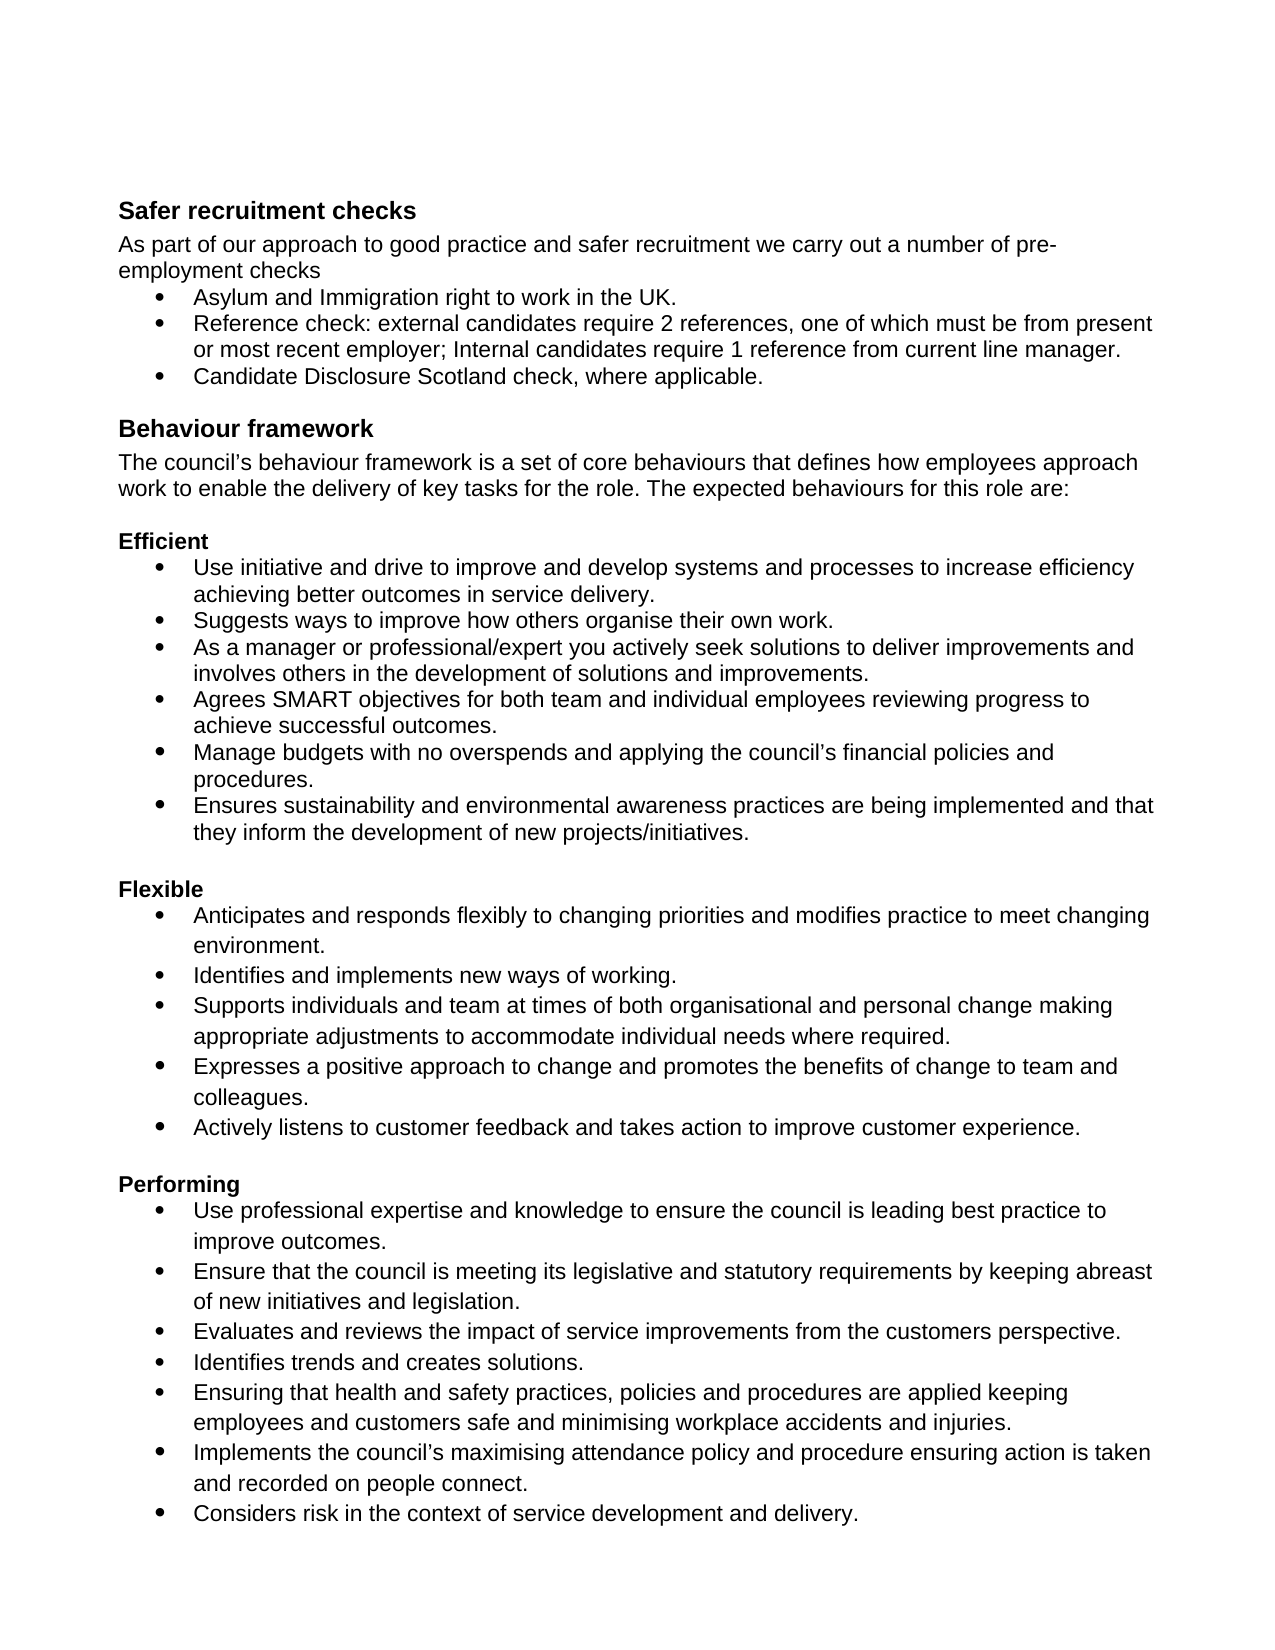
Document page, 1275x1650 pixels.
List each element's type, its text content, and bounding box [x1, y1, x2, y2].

list Considers risk in the context of service development and delivery. [156, 1500, 1157, 1527]
text Efficient [118, 528, 1157, 554]
text Flexible [118, 876, 1157, 902]
list Identifies and implements new ways of working. [156, 962, 1157, 989]
list As a manager or professional/expert you actively seek solutions to deliver improvements and involves others in the development of solutions and improvements. [156, 633, 1157, 686]
subtitle Behaviour framework [118, 414, 1157, 443]
list Use initiative and drive to improve and develop systems and processes to increase efficiency achieving better outcomes in service delivery. [156, 554, 1157, 607]
list Asylum and Immigration right to work in the UK. [156, 283, 1157, 310]
list Manage budgets with no overspends and applying the council’s financial policies and procedures. [156, 739, 1157, 792]
subtitle Safer recruitment checks [118, 196, 1157, 224]
list Anticipates and responds flexibly to changing priorities and modifies practice to meet changing environment. [156, 902, 1157, 958]
list Ensures sustainability and environmental awareness practices are being implemented and that they inform the development of new projects/initiatives. [156, 792, 1157, 845]
list Ensuring that health and safety practices, policies and procedures are applied keeping employees and customers safe and minimising workplace accidents and injuries. [156, 1379, 1157, 1435]
text The council’s behaviour framework is a set of core behaviours that defines how employees approach work to enable the delivery of key tasks for the role. The expected behaviours for this role are: [118, 449, 1157, 502]
list Candidate Disclosure Scotland check, where applicable. [156, 363, 1157, 389]
text Performing [118, 1171, 1157, 1197]
list Reference check: external candidates require 2 references, one of which must be from present or most recent employer; Internal candidates require 1 reference from current line manager. [156, 310, 1157, 363]
list Expresses a positive approach to change and promotes the benefits of change to team and colleagues. [156, 1053, 1157, 1110]
list Actively listens to customer feedback and takes action to improve customer experience. [156, 1114, 1157, 1141]
text As part of our approach to good practice and safer recruitment we carry out a number of pre-employment checks [118, 231, 1157, 283]
list Ensure that the council is meeting its legislative and statutory requirements by keeping abreast of new initiatives and legislation. [156, 1258, 1157, 1314]
list Evaluates and reviews the impact of service improvements from the customers perspective. [156, 1318, 1157, 1344]
list Implements the council’s maximising attendance policy and procedure ensuring action is taken and recorded on people connect. [156, 1439, 1157, 1496]
list Identifies trends and creates solutions. [156, 1348, 1157, 1375]
list Suggests ways to improve how others organise their own work. [156, 607, 1157, 633]
list Agrees SMART objectives for both team and individual employees reviewing progress to achieve successful outcomes. [156, 686, 1157, 739]
list Supports individuals and team at times of both organisational and personal change making appropriate adjustments to accommodate individual needs where required. [156, 992, 1157, 1049]
list Use professional expertise and knowledge to ensure the council is leading best practice to improve outcomes. [156, 1197, 1157, 1254]
